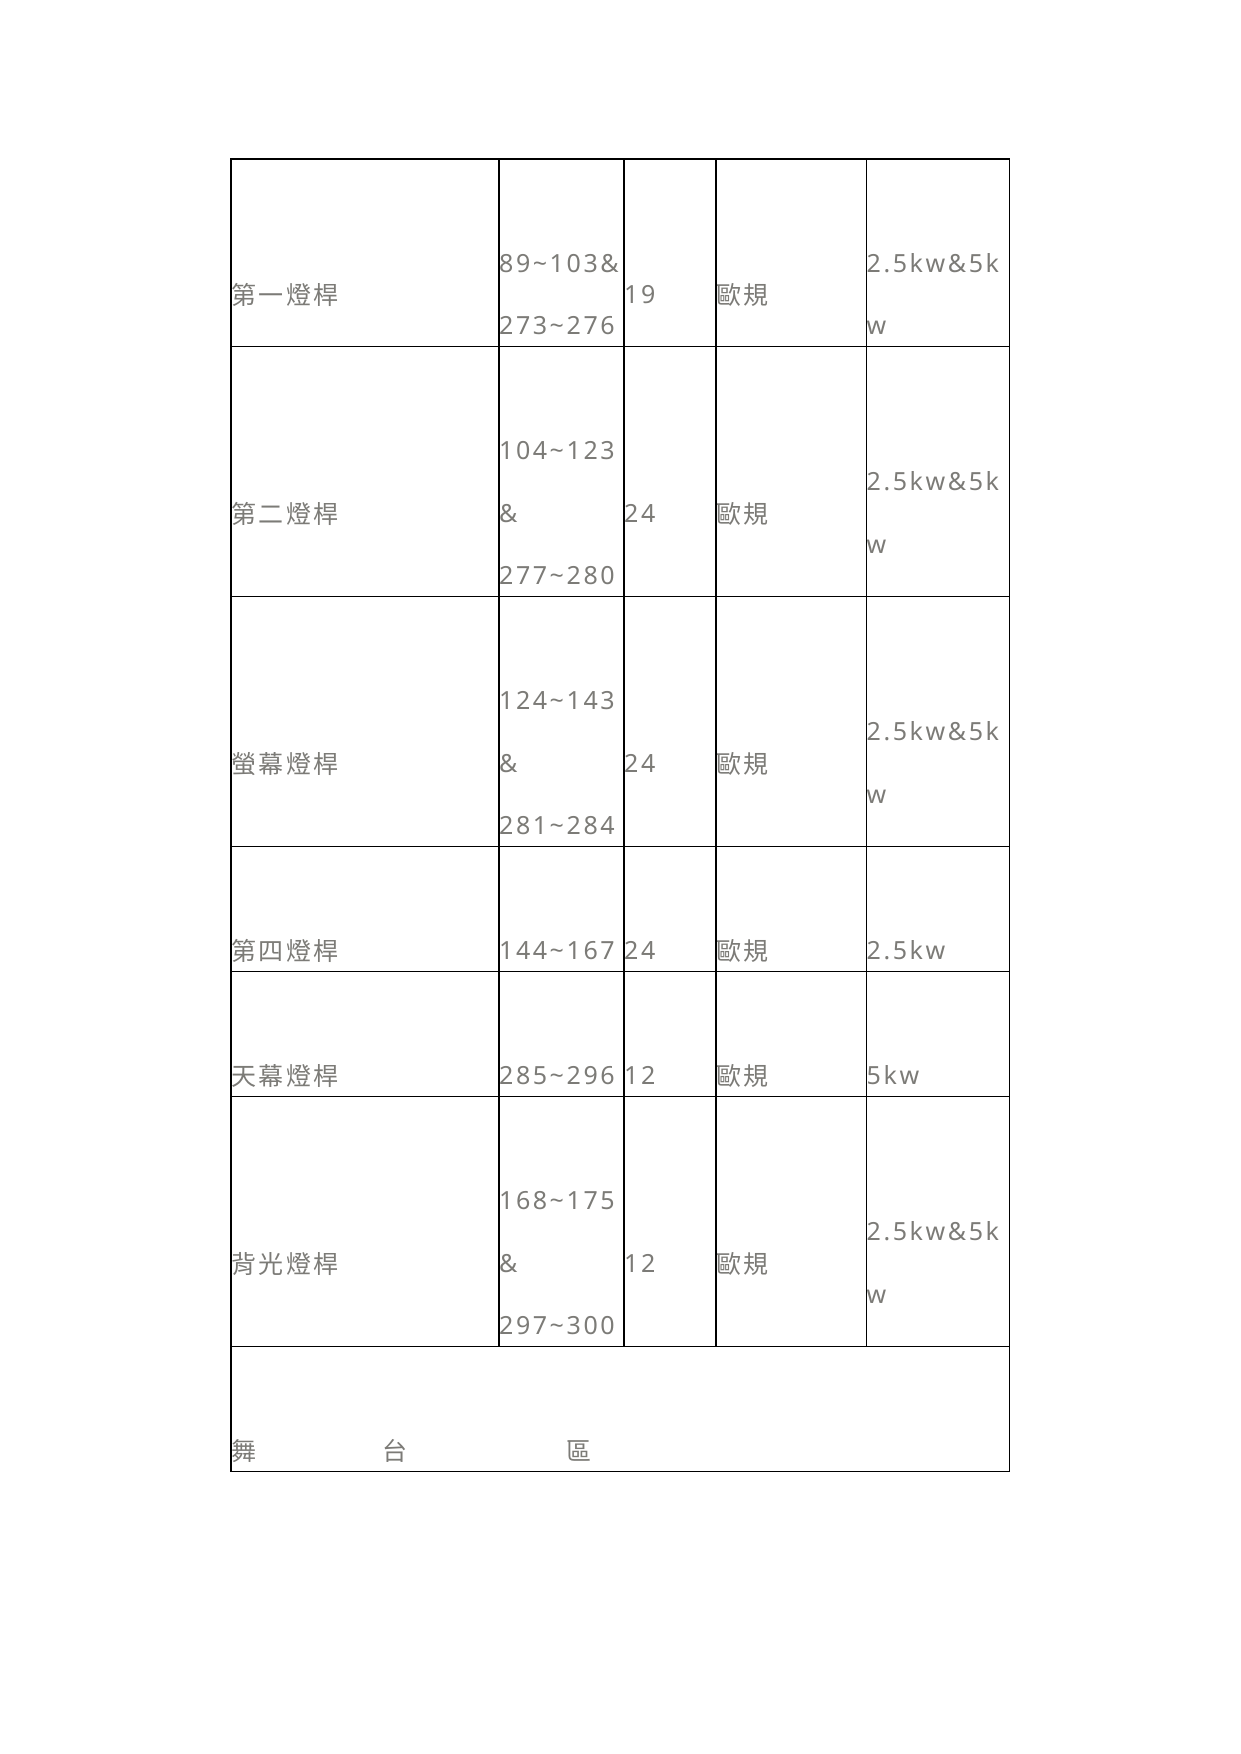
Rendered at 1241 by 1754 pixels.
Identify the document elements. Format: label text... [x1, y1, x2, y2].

table_cell 舞 台 區 [232, 1347, 1009, 1471]
table_cell 歐規 [717, 160, 866, 346]
table_cell 285~296 [500, 972, 623, 1096]
table_cell 背光燈桿 [232, 1097, 498, 1346]
table_cell 歐規 [717, 972, 866, 1096]
table_cell 2.5kw&5kw [867, 160, 1009, 346]
table_cell 144~167 [500, 847, 623, 971]
table_cell 12 [625, 1097, 715, 1346]
table_cell 歐規 [717, 597, 866, 846]
table_cell 2.5kw&5kw [867, 1097, 1009, 1346]
table_cell 螢幕燈桿 [232, 597, 498, 846]
table_cell 歐規 [717, 347, 866, 596]
table_cell 24 [625, 847, 715, 971]
table_cell 歐規 [717, 847, 866, 971]
table_cell 24 [625, 597, 715, 846]
table_cell 24 [625, 347, 715, 596]
table_cell 歐規 [717, 1097, 866, 1346]
table_cell 89~103& 273~276 [500, 160, 623, 346]
table_cell 19 [625, 160, 715, 346]
table_cell 124~143& 281~284 [500, 597, 623, 846]
table_cell 12 [625, 972, 715, 1096]
table_cell 2.5kw&5kw [867, 597, 1009, 846]
table_cell 2.5kw&5kw [867, 347, 1009, 596]
table_cell 5kw [867, 972, 1009, 1096]
table_cell 168~175& 297~300 [500, 1097, 623, 1346]
table_cell 2.5kw [867, 847, 1009, 971]
table_cell 天幕燈桿 [232, 972, 498, 1096]
table_cell 第四燈桿 [232, 847, 498, 971]
table_cell 104~123& 277~280 [500, 347, 623, 596]
table_cell 第一燈桿 [232, 160, 498, 346]
table_cell 第二燈桿 [232, 347, 498, 596]
